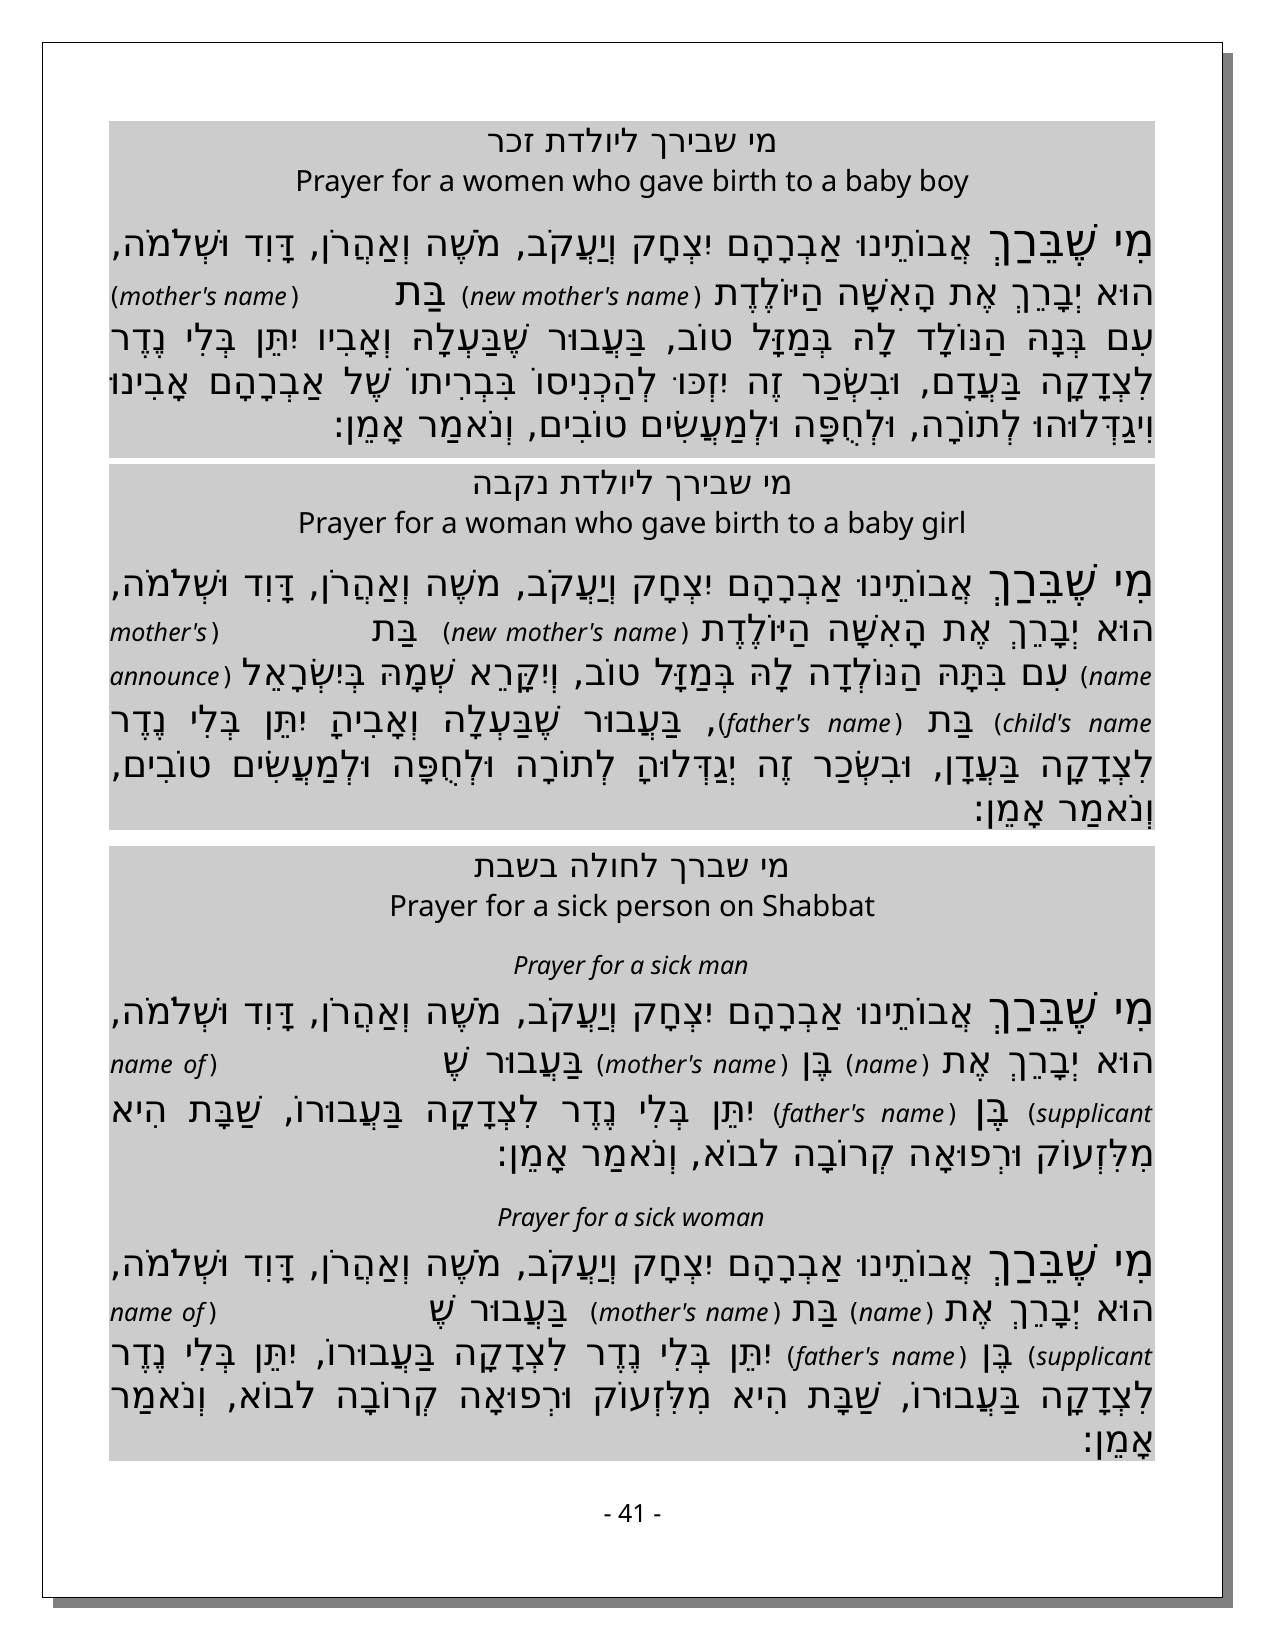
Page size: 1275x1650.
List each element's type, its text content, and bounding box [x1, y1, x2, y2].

text מי שבירך ליולדת נקבה [109, 464, 1155, 502]
text Prayer for a sick person on Shabbat [109, 885, 1155, 925]
text מי שברך לחולה בשבת [109, 846, 1155, 885]
text מִי שֶׁבֵּרַךְ אֲבוֹתֵינוּ אַבְרָהָם יִצְחָק וְיַעֲקֹב, משֶׁה וְאַהֲרֹן, דָּוִד וּשְׁלֹמֹה, הוּא יְבָרֵךְ אֶת הָאִשָּׁה הַיּוֹלֶדֶת (new mother's name) בַּת (mother's name) עִם בִּתָּהּ הַנּוֹלְדָה לָהּ בְּמַזָּל טוֹב, וְיִקָּרֵא שְׁמָהּ בְּיִשְׂרָאֵל (announce child's name) בַּת (father's name), בַּעֲבוּר שֶׁבַּעְלָהּ וְאָבִיהָ יִתֵּן בְּלִי נֶדֶר לִצְדָקָה בַּעֲדָן, וּבִשְׂכַר זֶה יְגַדְּלוּהָ לְתוֹרָה וּלְחֻפָּה וּלְמַעֲשִׂים טוֹבִים, וְנֹאמַר אָמֵן: [109, 553, 1155, 830]
text מִי שֶׁבֵּרַךְ אֲבוֹתֵינוּ אַבְרָהָם יִצְחָק וְיַעֲקֹב, מֹשֶׁה וְאַהֲרֹן, דָּוִד וּשְׁלֹמֹה, הוּא יְבָרֵךְ אֶת (name) בַּת (mother's name) בַּעֲבוּר שֶׁ (name of supplicant) בֶּן (father's name) יִתֵּן בְּלִי נֶדֶר לִצְדָקָה בַּעֲבוּרוֹ, יִתֵּן בְּלִי נֶדֶר לִצְדָקָה בַּעֲבוּרוֹ, שַׁבָּת הִיא מִלִּזְעוֹק וּרְפוּאָה קְרוֹבָה לבוֹא, וְנֹאמַר אָמֵן: [109, 1233, 1155, 1461]
text Prayer for a woman who gave birth to a baby girl [109, 502, 1155, 542]
text Prayer for a sick man [109, 947, 1155, 982]
text Prayer for a sick woman [109, 1199, 1155, 1233]
text מִי שֶׁבֵּרַךְ אֲבוֹתֵינוּ אַבְרָהָם יִצְחָק וְיַעֲקֹב, מֹשֶׁה וְאַהֲרֹן, דָּוִד וּשְׁלֹמֹה, הוּא יְבָרֵךְ אֶת הָאִשָּׁה הַיּוֹלֶדֶת (new mother's name) בַּת (mother's name) עִם בְּנָהּ הַנּוֹלָד לָהּ בְּמַזָּל טוֹב, בַּעֲבוּר שֶׁבַּעְלָהּ וְאָבִיו יִתֵּן בְּלִי נֶדֶר לִצְדָקָה בַּעֲדָם, וּבִשְׂכַר זֶה יִזְכּוּ לְהַכְנִיסוֹ בִּבְרִיתוֹ שֶׁל אַבְרָהָם אָבִינוּ וִיגַדְּלוּהוּ לְתוֹרָה, וּלְחֻפָּה וּלְמַעֲשִׂים טוֹבִים, וְנֹאמַר אָמֵן: [109, 214, 1155, 447]
text Prayer for a women who gave birth to a baby boy [109, 160, 1155, 199]
text מי שבירך ליולדת זכר [109, 121, 1155, 160]
text מִי שֶׁבֵּרַךְ אֲבוֹתֵינוּ אַבְרָהָם יִצְחָק וְיַעֲקֹב, מֹשֶׁה וְאַהֲרֹן, דָּוִד וּשְׁלֹמֹה, הוּא יְבָרֵךְ אֶת (name) בֶּן (mother's name) בַּעֲבוּר שֶׁ (name of supplicant) בֶּן (father's name) יִתֵּן בְּלִי נֶדֶר לִצְדָקָה בַּעֲבוּרוֹ, שַׁבָּת הִיא מִלִּזְעוֹק וּרְפוּאָה קְרוֹבָה לבוֹא, וְנֹאמַר אָמֵן: [109, 982, 1155, 1176]
